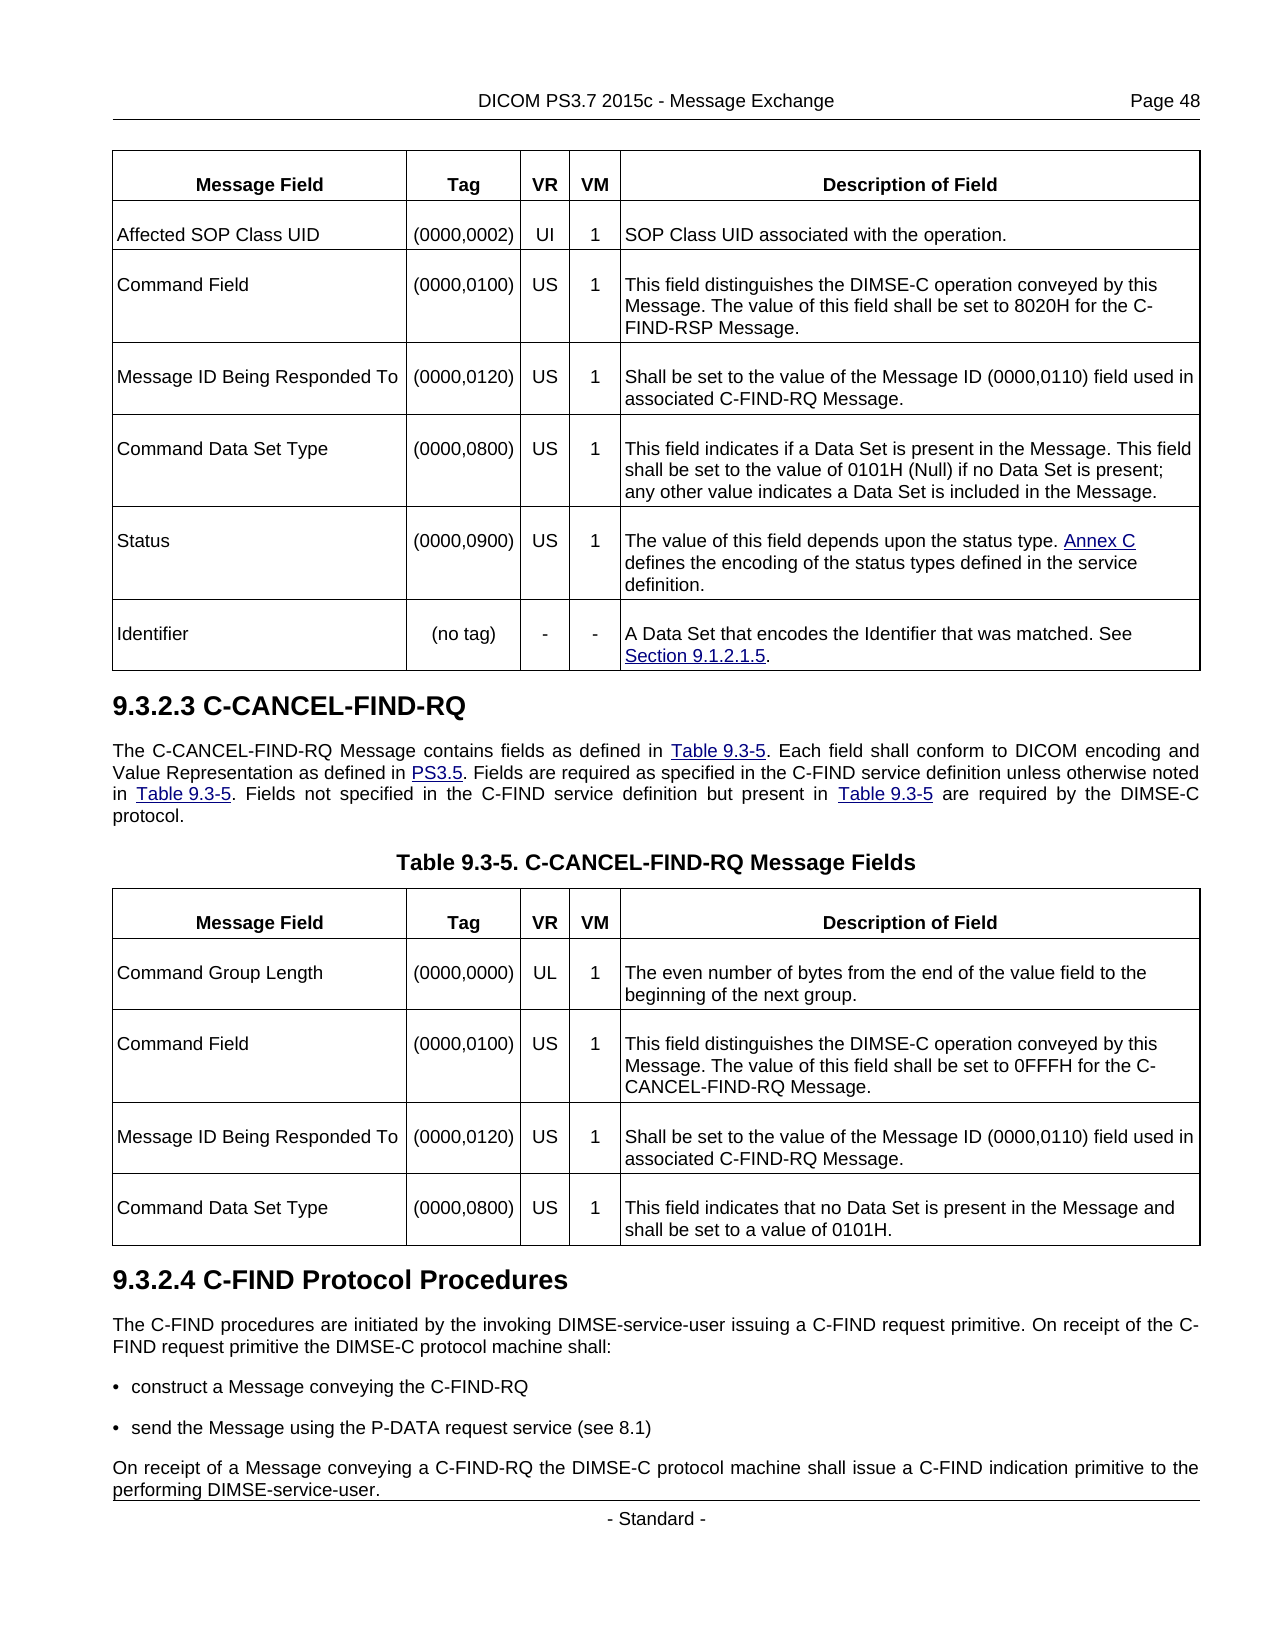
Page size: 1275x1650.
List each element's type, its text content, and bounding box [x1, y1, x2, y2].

table_header VM [570, 151, 620, 200]
table_cell UI [521, 201, 569, 249]
table_header VM [570, 889, 620, 938]
table_cell Status [113, 507, 406, 599]
table_cell 1 [570, 343, 620, 413]
table_cell 1 [570, 1174, 620, 1244]
table_cell This field distinguishes the DIMSE‑C operation conveyed by this Message. The value of this field shall be set to 8020H for the C-FIND-RSP Message. [621, 250, 1199, 342]
table_header VR [521, 889, 569, 938]
table_cell Message ID Being Responded To [113, 1103, 406, 1173]
table_header Message Field [113, 889, 406, 938]
table_cell US [521, 250, 569, 342]
table_cell Shall be set to the value of the Message ID (0000,0110) field used in associated C-FIND-RQ Message. [621, 343, 1199, 413]
table_cell UL [521, 939, 569, 1009]
table_cell 1 [570, 415, 620, 506]
table_cell US [521, 1010, 569, 1102]
table_cell (0000,0000) [407, 939, 520, 1009]
table_cell This field indicates that no Data Set is present in the Message and shall be set to a value of 0101H. [621, 1174, 1199, 1244]
table_cell 1 [570, 201, 620, 249]
table_header Tag [407, 151, 520, 200]
table_cell Command Data Set Type [113, 415, 406, 506]
table_cell (0000,0120) [407, 343, 520, 413]
table_cell Affected SOP Class UID [113, 201, 406, 249]
text 9.3.2.4 C-FIND Protocol Procedures [112, 1264, 1200, 1296]
text On receipt of a Message conveying a C-FIND-RQ the DIMSE-C protocol machine shall issue a C-FIND indication primitive to the performing DIMSE-service-user. [112, 1457, 1200, 1500]
table_cell (no tag) [407, 600, 520, 670]
table_cell SOP Class UID associated with the operation. [621, 201, 1199, 249]
table_cell (0000,0100) [407, 1010, 520, 1102]
list construct a Message conveying the C-FIND-RQ [112, 1376, 1200, 1398]
table_cell (0000,0800) [407, 415, 520, 506]
table_header VR [521, 151, 569, 200]
table_cell Command Group Length [113, 939, 406, 1009]
table_cell US [521, 1174, 569, 1244]
table_header Description of Field [621, 889, 1199, 938]
table_cell 1 [570, 507, 620, 599]
table_cell 1 [570, 250, 620, 342]
table_cell 1 [570, 1010, 620, 1102]
table_cell US [521, 507, 569, 599]
table_cell (0000,0100) [407, 250, 520, 342]
table_cell (0000,0120) [407, 1103, 520, 1173]
table_cell Shall be set to the value of the Message ID (0000,0110) field used in associated C-FIND-RQ Message. [621, 1103, 1199, 1173]
table_header Message Field [113, 151, 406, 200]
table_cell This field distinguishes the DIMSE‑C operation conveyed by this Message. The value of this field shall be set to 0FFFH for the C-CANCEL-FIND-RQ Message. [621, 1010, 1199, 1102]
table_cell - [570, 600, 620, 670]
table_header Description of Field [621, 151, 1199, 200]
table_cell 1 [570, 1103, 620, 1173]
table_cell US [521, 343, 569, 413]
text The C-CANCEL-FIND-RQ Message contains fields as defined in Table 9.3-5. Each field shall conform to DICOM encoding and Value Representation as defined in PS3.5. Fields are required as specified in the C-FIND service definition unless otherwise noted in Table 9.3-5. Fields not specified in the C-FIND service definition but present in Table 9.3-5 are required by the DIMSE-C protocol. [112, 740, 1200, 826]
table_cell This field indicates if a Data Set is present in the Message. This field shall be set to the value of 0101H (Null) if no Data Set is present; any other value indicates a Data Set is included in the Message. [621, 415, 1199, 506]
table_cell - [521, 600, 569, 670]
table_cell Message ID Being Responded To [113, 343, 406, 413]
table_cell 1 [570, 939, 620, 1009]
table_header Tag [407, 889, 520, 938]
table_cell US [521, 1103, 569, 1173]
table_cell The even number of bytes from the end of the value field to the beginning of the next group. [621, 939, 1199, 1009]
table_cell (0000,0002) [407, 201, 520, 249]
table_cell Identifier [113, 600, 406, 670]
table_cell (0000,0900) [407, 507, 520, 599]
list send the Message using the P-DATA request service (see 8.1) [112, 1416, 1200, 1438]
table_cell (0000,0800) [407, 1174, 520, 1244]
text The C-FIND procedures are initiated by the invoking DIMSE-service-user issuing a C-FIND request primitive. On receipt of the C-FIND request primitive the DIMSE-C protocol machine shall: [112, 1314, 1200, 1357]
table_cell The value of this field depends upon the status type. Annex C defines the encoding of the status types defined in the service definition. [621, 507, 1199, 599]
text Table 9.3-5. C-CANCEL-FIND-RQ Message Fields [112, 849, 1200, 875]
table_cell US [521, 415, 569, 506]
table_cell Command Data Set Type [113, 1174, 406, 1244]
table_cell Command Field [113, 250, 406, 342]
text 9.3.2.3 C-CANCEL-FIND-RQ [112, 690, 1200, 721]
table_cell Command Field [113, 1010, 406, 1102]
table_cell A Data Set that encodes the Identifier that was matched. See Section 9.1.2.1.5. [621, 600, 1199, 670]
